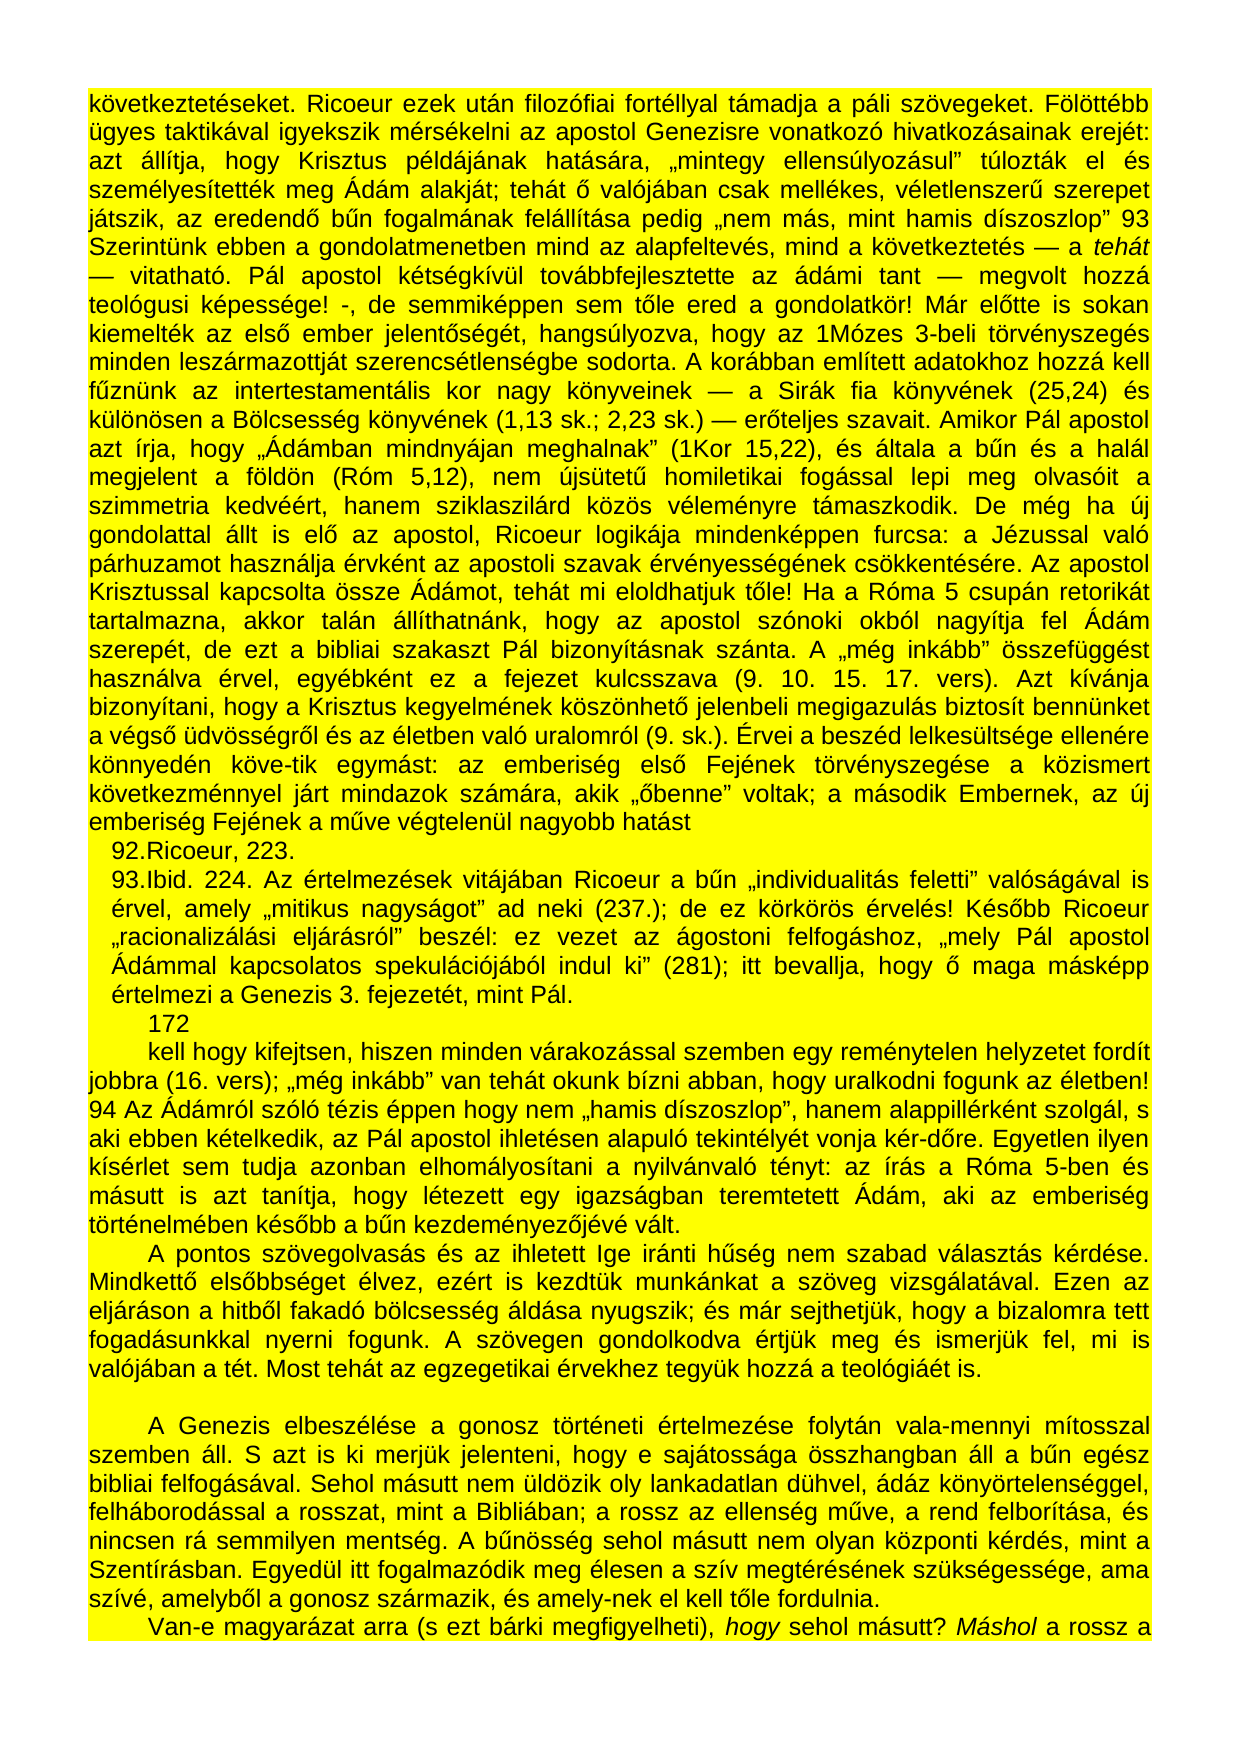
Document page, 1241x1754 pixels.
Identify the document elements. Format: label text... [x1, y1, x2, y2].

text következtetéseket. Ricoeur ezek után filozófiai fortéllyal támadja a páli szövegeket. Fölöttébb ügyes taktikával igyekszik mérsékelni az apostol Genezisre vonatkozó hivatkozásainak erejét: azt állítja, hogy Krisztus példájának hatására, „mintegy ellensúlyozásul” túlozták el és személyesítették meg Ádám alakját; tehát ő valójában csak mellékes, véletlenszerű szerepet játszik, az eredendő bűn fogalmának felállítása pedig „nem más, mint hamis díszoszlop” 93 Szerintünk ebben a gondolatmenetben mind az alapfeltevés, mind a következtetés ― a tehát ― vitatható. Pál apostol kétségkívül továbbfejlesztette az ádámi tant ― megvolt hozzá teológusi képessége! -, de semmiképpen sem tőle ered a gondolatkör! Már előtte is sokan kiemelték az első ember jelentőségét, hangsúlyozva, hogy az 1Mózes 3-beli törvényszegés minden leszármazottját szerencsétlenségbe sodorta. A korábban említett adatokhoz hozzá kell fűznünk az intertestamentális kor nagy könyveinek ― a Sirák fia könyvének (25,24) és különösen a Bölcsesség könyvének (1,13 sk.; 2,23 sk.) ― erőteljes szavait. Amikor Pál apostol azt írja, hogy „Ádámban mindnyájan meghalnak” (1Kor 15,22), és általa a bűn és a halál megjelent a földön (Róm 5,12), nem újsütetű homiletikai fogással lepi meg olvasóit a szimmetria kedvéért, hanem sziklaszilárd közös véleményre támaszkodik. De még ha új gondolattal állt is elő az apostol, Ricoeur logikája mindenképpen furcsa: a Jézussal való párhuzamot használja érvként az apostoli szavak érvényességének csökkentésére. Az apostol Krisztussal kapcsolta össze Ádámot, tehát mi eloldhatjuk tőle! Ha a Róma 5 csupán retorikát tartalmazna, akkor talán állíthatnánk, hogy az apostol szónoki okból nagyítja fel Ádám szerepét, de ezt a bibliai szakaszt Pál bizonyításnak szánta. A „még inkább” összefüggést használva érvel, egyébként ez a fejezet kulcsszava (9. 10. 15. 17. vers). Azt kívánja bizonyítani, hogy a Krisztus kegyelmének köszönhető jelenbeli megigazulás biztosít bennünket a végső üdvösségről és az életben való uralomról (9. sk.). Érvei a beszéd lelkesültsége ellenére könnyedén köve-tik egymást: az emberiség első Fejének törvényszegése a közismert következménnyel járt mindazok számára, akik „őbenne” voltak; a második Embernek, az új emberiség Fejének a műve végtelenül nagyobb hatást [88, 88, 1152, 836]
text A Genezis elbeszélése a gonosz történeti értelmezése folytán vala-mennyi mítosszal szemben áll. S azt is ki merjük jelenteni, hogy e sajátossága összhangban áll a bűn egész bibliai felfogásával. Sehol másutt nem üldözik oly lankadatlan dühvel, ádáz könyörtelenséggel, felháborodással a rosszat, mint a Bibliában; a rossz az ellenség műve, a rend felborítása, és nincsen rá semmilyen mentség. A bűnösség sehol másutt nem olyan központi kérdés, mint a Szentírásban. Egyedül itt fogalmazódik meg élesen a szív megtérésének szükségessége, ama szívé, amelyből a gonosz származik, és amely-nek el kell tőle fordulnia. [88, 1411, 1152, 1612]
list Ibid. 224. Az értelmezések vitájában Ricoeur a bűn „individualitás feletti” valóságával is érvel, amely „mitikus nagyságot” ad neki (237.); de ez körkörös érvelés! Később Ricoeur „racionalizálási eljárásról” beszél: ez vezet az ágostoni felfogáshoz, „mely Pál apostol Ádámmal kapcsolatos spekulációjából indul ki” (281); itt bevallja, hogy ő maga másképp értelmezi a Genezis 3. fejezetét, mint Pál. [88, 865, 1152, 1008]
text 172 [88, 1008, 1152, 1037]
text Van-e magyarázat arra (s ezt bárki megfigyelheti), hogy sehol másutt? Máshol a rossz a [88, 1612, 1152, 1641]
list Ricoeur, 223. [88, 836, 1152, 865]
text kell hogy kifejtsen, hiszen minden várakozással szemben egy reménytelen helyzetet fordít jobbra (16. vers); „még inkább” van tehát okunk bízni abban, hogy uralkodni fogunk az életben!94 Az Ádámról szóló tézis éppen hogy nem „hamis díszoszlop”, hanem alappillérként szolgál, s aki ebben kételkedik, az Pál apostol ihletésen alapuló tekintélyét vonja kér-dőre. Egyetlen ilyen kísérlet sem tudja azonban elhomályosítani a nyilvánvaló tényt: az írás a Róma 5-ben és másutt is azt tanítja, hogy létezett egy igazságban teremtetett Ádám, aki az emberiség történelmében később a bűn kezdeményezőjévé vált. [88, 1037, 1152, 1238]
text A pontos szövegolvasás és az ihletett Ige iránti hűség nem szabad választás kérdése. Mindkettő elsőbbséget élvez, ezért is kezdtük munkánkat a szöveg vizsgálatával. Ezen az eljáráson a hitből fakadó bölcsesség áldása nyugszik; és már sejthetjük, hogy a bizalomra tett fogadásunkkal nyerni fogunk. A szövegen gondolkodva értjük meg és ismerjük fel, mi is valójában a tét. Most tehát az egzegetikai érvekhez tegyük hozzá a teológiáét is. [88, 1238, 1152, 1382]
